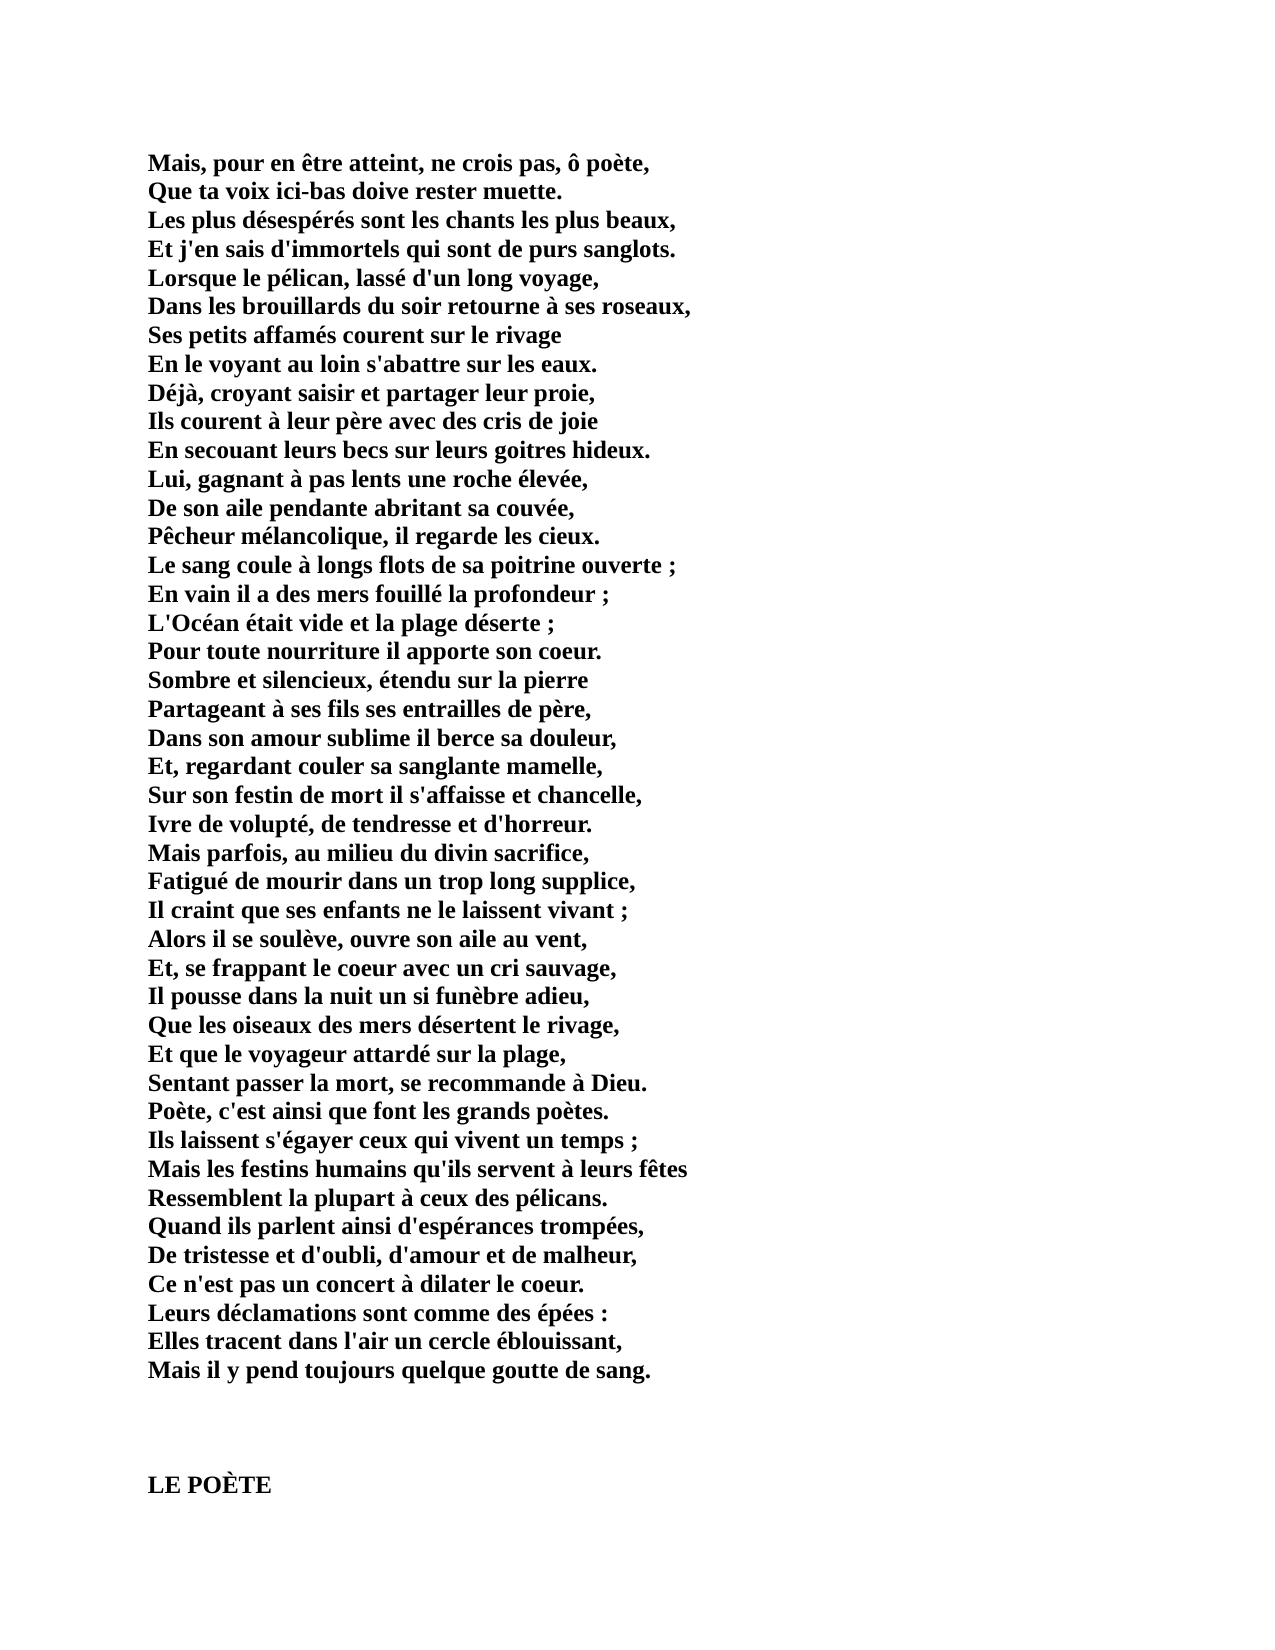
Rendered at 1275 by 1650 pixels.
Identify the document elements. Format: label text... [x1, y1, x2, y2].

text Alors il se soulève, ouvre son aile au vent, [148, 924, 1094, 953]
text Pour toute nourriture il apporte son coeur. [148, 636, 1094, 665]
text Lorsque le pélican, lassé d'un long voyage, [148, 263, 1094, 291]
text Ressemblent la plupart à ceux des pélicans. [148, 1183, 1094, 1211]
text En le voyant au loin s'abattre sur les eaux. [148, 349, 1094, 378]
text Leurs déclamations sont comme des épées : [148, 1298, 1094, 1326]
text Partageant à ses fils ses entrailles de père, [148, 694, 1094, 723]
text Et j'en sais d'immortels qui sont de purs sanglots. [148, 234, 1094, 263]
text Lui, gagnant à pas lents une roche élevée, [148, 464, 1094, 493]
text Il pousse dans la nuit un si funèbre adieu, [148, 981, 1094, 1010]
text Ils courent à leur père avec des cris de joie [148, 406, 1094, 435]
text Fatigué de mourir dans un trop long supplice, [148, 866, 1094, 895]
text Ce n'est pas un concert à dilater le coeur. [148, 1269, 1094, 1298]
text Et, se frappant le coeur avec un cri sauvage, [148, 953, 1094, 981]
text Dans les brouillards du soir retourne à ses roseaux, [148, 291, 1094, 320]
text En vain il a des mers fouillé la profondeur ; [148, 579, 1094, 608]
text Les plus désespérés sont les chants les plus beaux, [148, 205, 1094, 234]
text Sombre et silencieux, étendu sur la pierre [148, 665, 1094, 694]
text Sur son festin de mort il s'affaisse et chancelle, [148, 780, 1094, 809]
text Ses petits affamés courent sur le rivage [148, 320, 1094, 349]
text Et que le voyageur attardé sur la plage, [148, 1039, 1094, 1068]
text Ils laissent s'égayer ceux qui vivent un temps ; [148, 1125, 1094, 1154]
text Pêcheur mélancolique, il regarde les cieux. [148, 521, 1094, 550]
text Et, regardant couler sa sanglante mamelle, [148, 751, 1094, 780]
text Sentant passer la mort, se recommande à Dieu. [148, 1068, 1094, 1096]
text De tristesse et d'oubli, d'amour et de malheur, [148, 1240, 1094, 1269]
text Que ta voix ici-bas doive rester muette. [148, 176, 1094, 205]
text Le sang coule à longs flots de sa poitrine ouverte ; [148, 550, 1094, 579]
text Poète, c'est ainsi que font les grands poètes. [148, 1096, 1094, 1125]
text Mais il y pend toujours quelque goutte de sang. [148, 1355, 1094, 1384]
text Déjà, croyant saisir et partager leur proie, [148, 378, 1094, 406]
text Quand ils parlent ainsi d'espérances trompées, [148, 1211, 1094, 1240]
text Elles tracent dans l'air un cercle éblouissant, [148, 1326, 1094, 1355]
text Mais les festins humains qu'ils servent à leurs fêtes [148, 1154, 1094, 1183]
text L'Océan était vide et la plage déserte ; [148, 608, 1094, 636]
text Ivre de volupté, de tendresse et d'horreur. [148, 809, 1094, 838]
text LE POÈTE [148, 1470, 1094, 1499]
text Que les oiseaux des mers désertent le rivage, [148, 1010, 1094, 1039]
text Il craint que ses enfants ne le laissent vivant ; [148, 895, 1094, 924]
text Mais parfois, au milieu du divin sacrifice, [148, 838, 1094, 866]
text De son aile pendante abritant sa couvée, [148, 493, 1094, 521]
text Mais, pour en être atteint, ne crois pas, ô poète, [148, 148, 1094, 176]
text Dans son amour sublime il berce sa douleur, [148, 723, 1094, 751]
text En secouant leurs becs sur leurs goitres hideux. [148, 435, 1094, 464]
